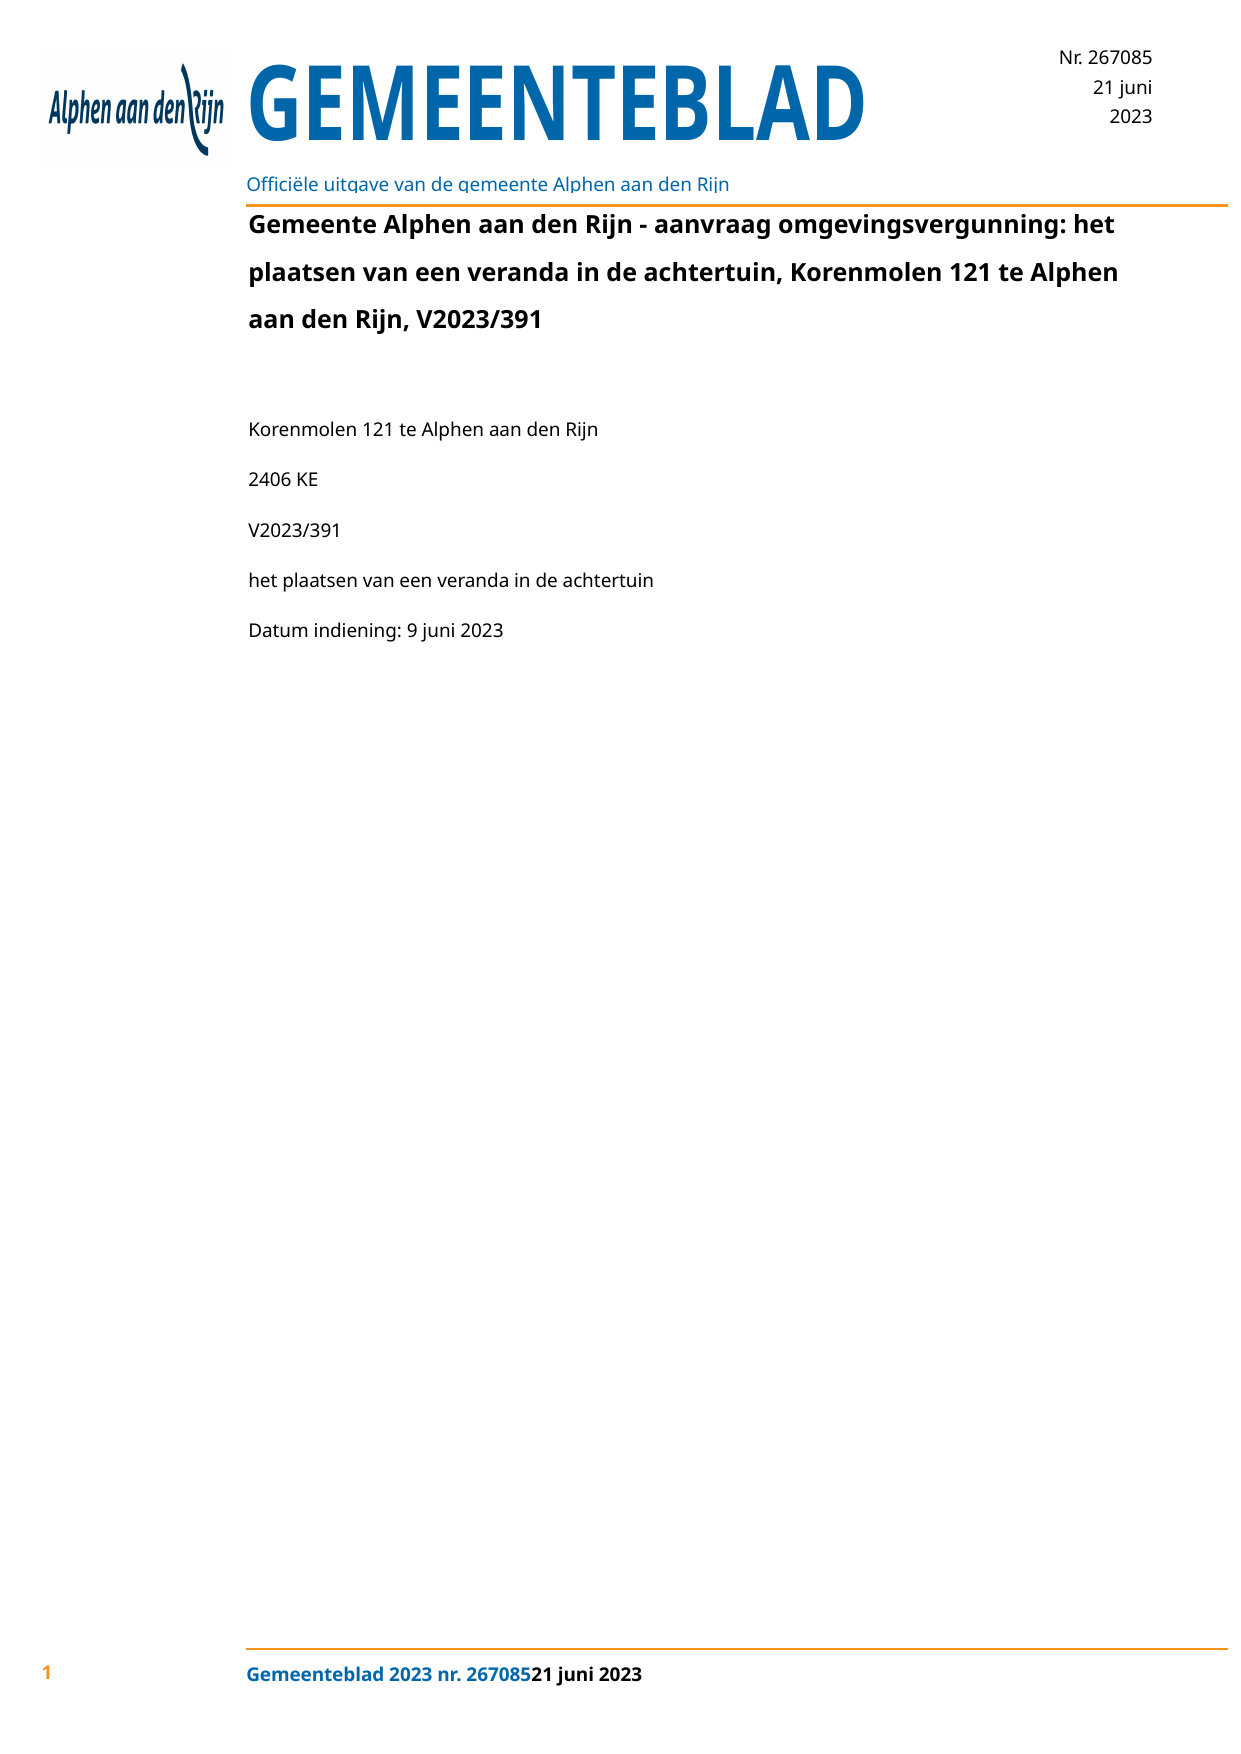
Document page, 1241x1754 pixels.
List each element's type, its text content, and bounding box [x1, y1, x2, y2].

text Korenmolen 121 te Alphen aan den Rijn [248, 416, 1152, 442]
picture [41, 47, 231, 172]
text 2406 KE [248, 466, 1152, 492]
text Datum indiening: 9 juni 2023 [248, 618, 1152, 643]
text Gemeente Alphen aan den Rijn - aanvraag omgevingsvergunning: het plaatsen van een veranda in de achtertuin, Korenmolen 121 te Alphen aan den Rijn, V2023/391 [248, 207, 1152, 336]
text V2023/391 [248, 517, 1152, 542]
text het plaatsen van een veranda in de achtertuin [248, 567, 1152, 593]
